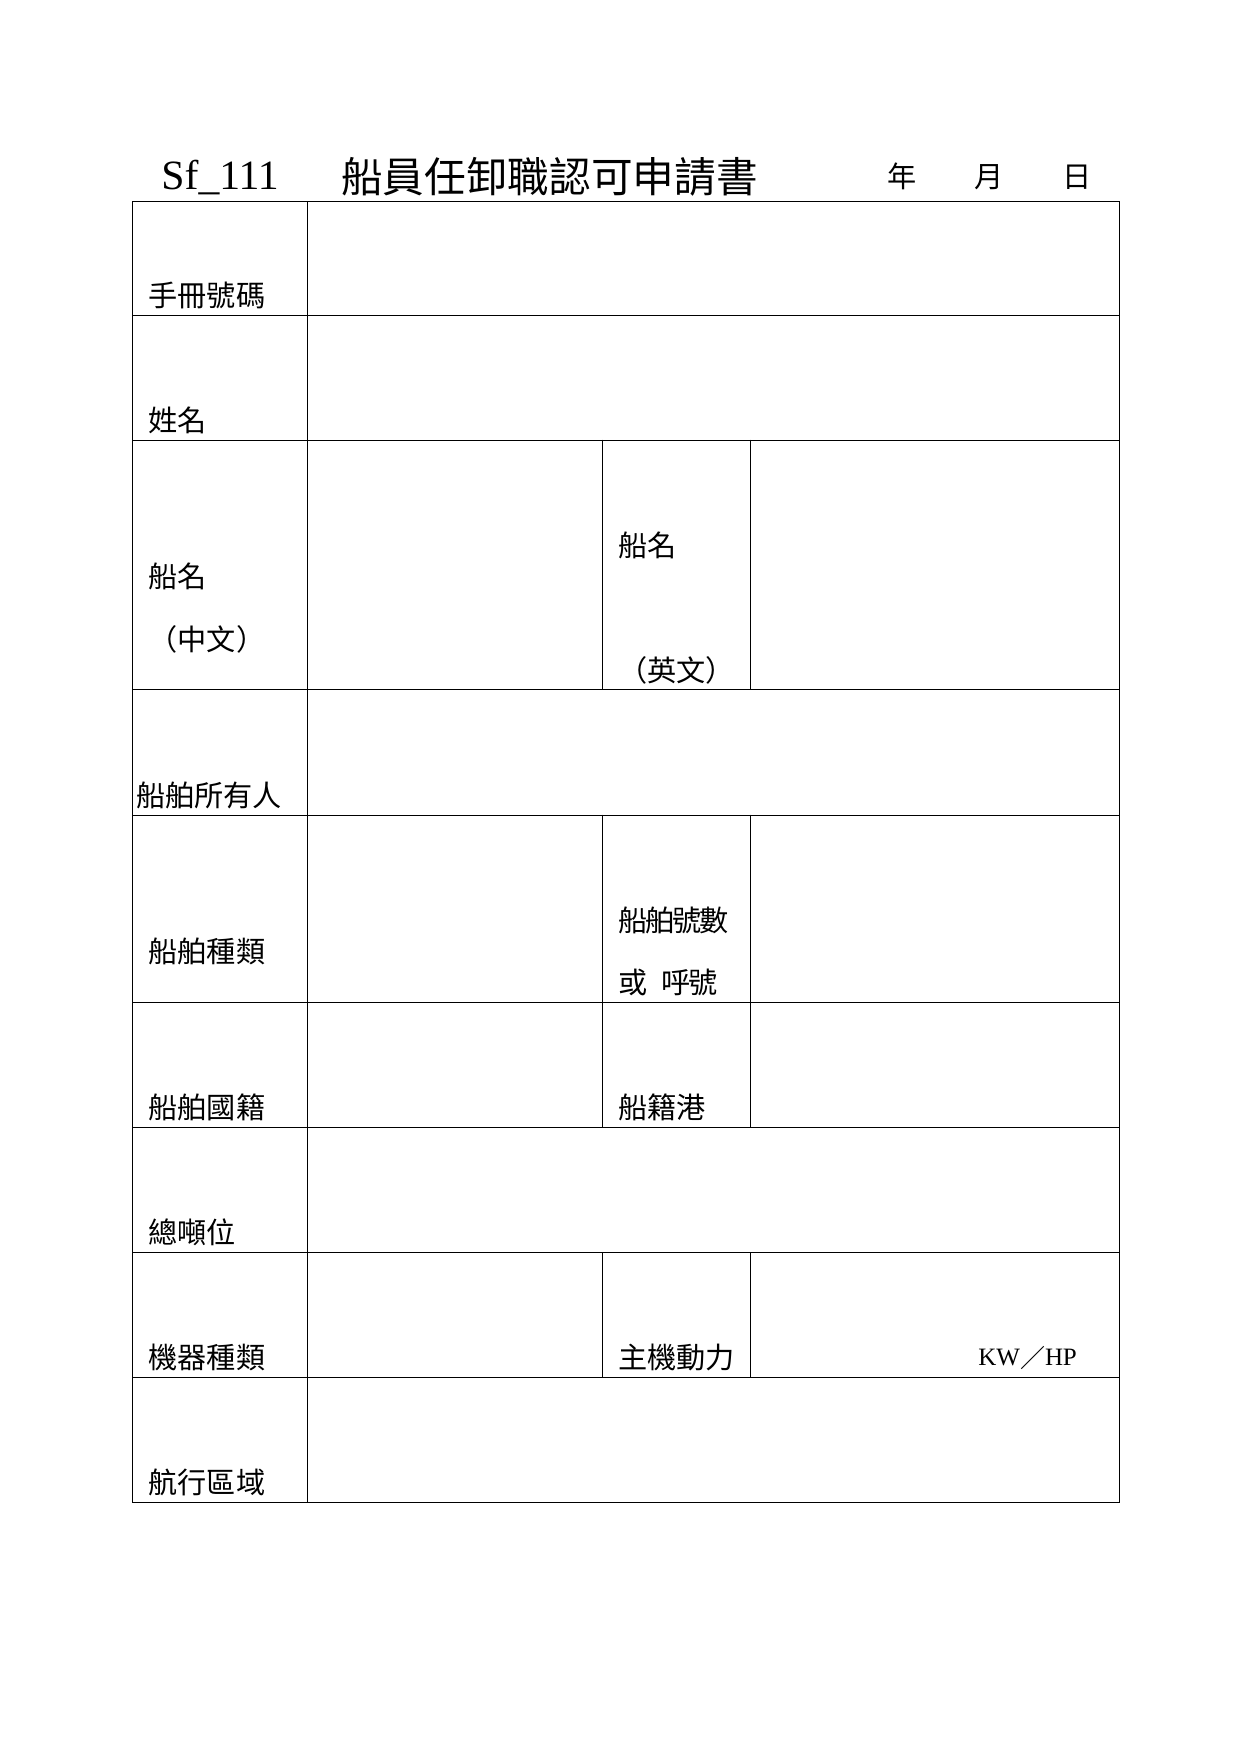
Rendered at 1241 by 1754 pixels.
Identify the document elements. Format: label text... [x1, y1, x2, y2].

table_cell 船名 （英文） [603, 441, 750, 689]
table_cell 船舶號數 或 呼號 [603, 816, 750, 1002]
table_cell KW／HP [751, 1253, 1119, 1377]
table_cell [308, 1253, 602, 1377]
table_cell 主機動力 [603, 1253, 750, 1377]
table_cell [308, 316, 1119, 439]
table_cell 手冊號碼 [133, 202, 307, 314]
table_cell [308, 441, 602, 689]
table_cell 總噸位 [133, 1128, 307, 1252]
table_cell 船籍港 [603, 1003, 750, 1127]
table_cell 船舶國籍 [133, 1003, 307, 1127]
table_cell 船舶所有人 [133, 690, 307, 814]
table_cell 姓名 [133, 316, 307, 439]
table_cell [751, 1003, 1119, 1127]
table_cell [308, 1128, 1119, 1252]
table_cell [308, 816, 602, 1002]
table_cell [308, 1003, 602, 1127]
table_cell 船名 （中文） [133, 441, 307, 689]
table_cell [308, 690, 1119, 814]
table_cell 船舶種類 [133, 816, 307, 1002]
table_cell 機器種類 [133, 1253, 307, 1377]
table_cell [751, 816, 1119, 1002]
table_header Sf_111 船員任卸職認可申請書 年 月 日 [133, 127, 1119, 201]
table_cell [308, 1378, 1119, 1502]
table_cell [751, 441, 1119, 689]
table_cell 航行區域 [133, 1378, 307, 1502]
table_cell [308, 202, 1119, 314]
